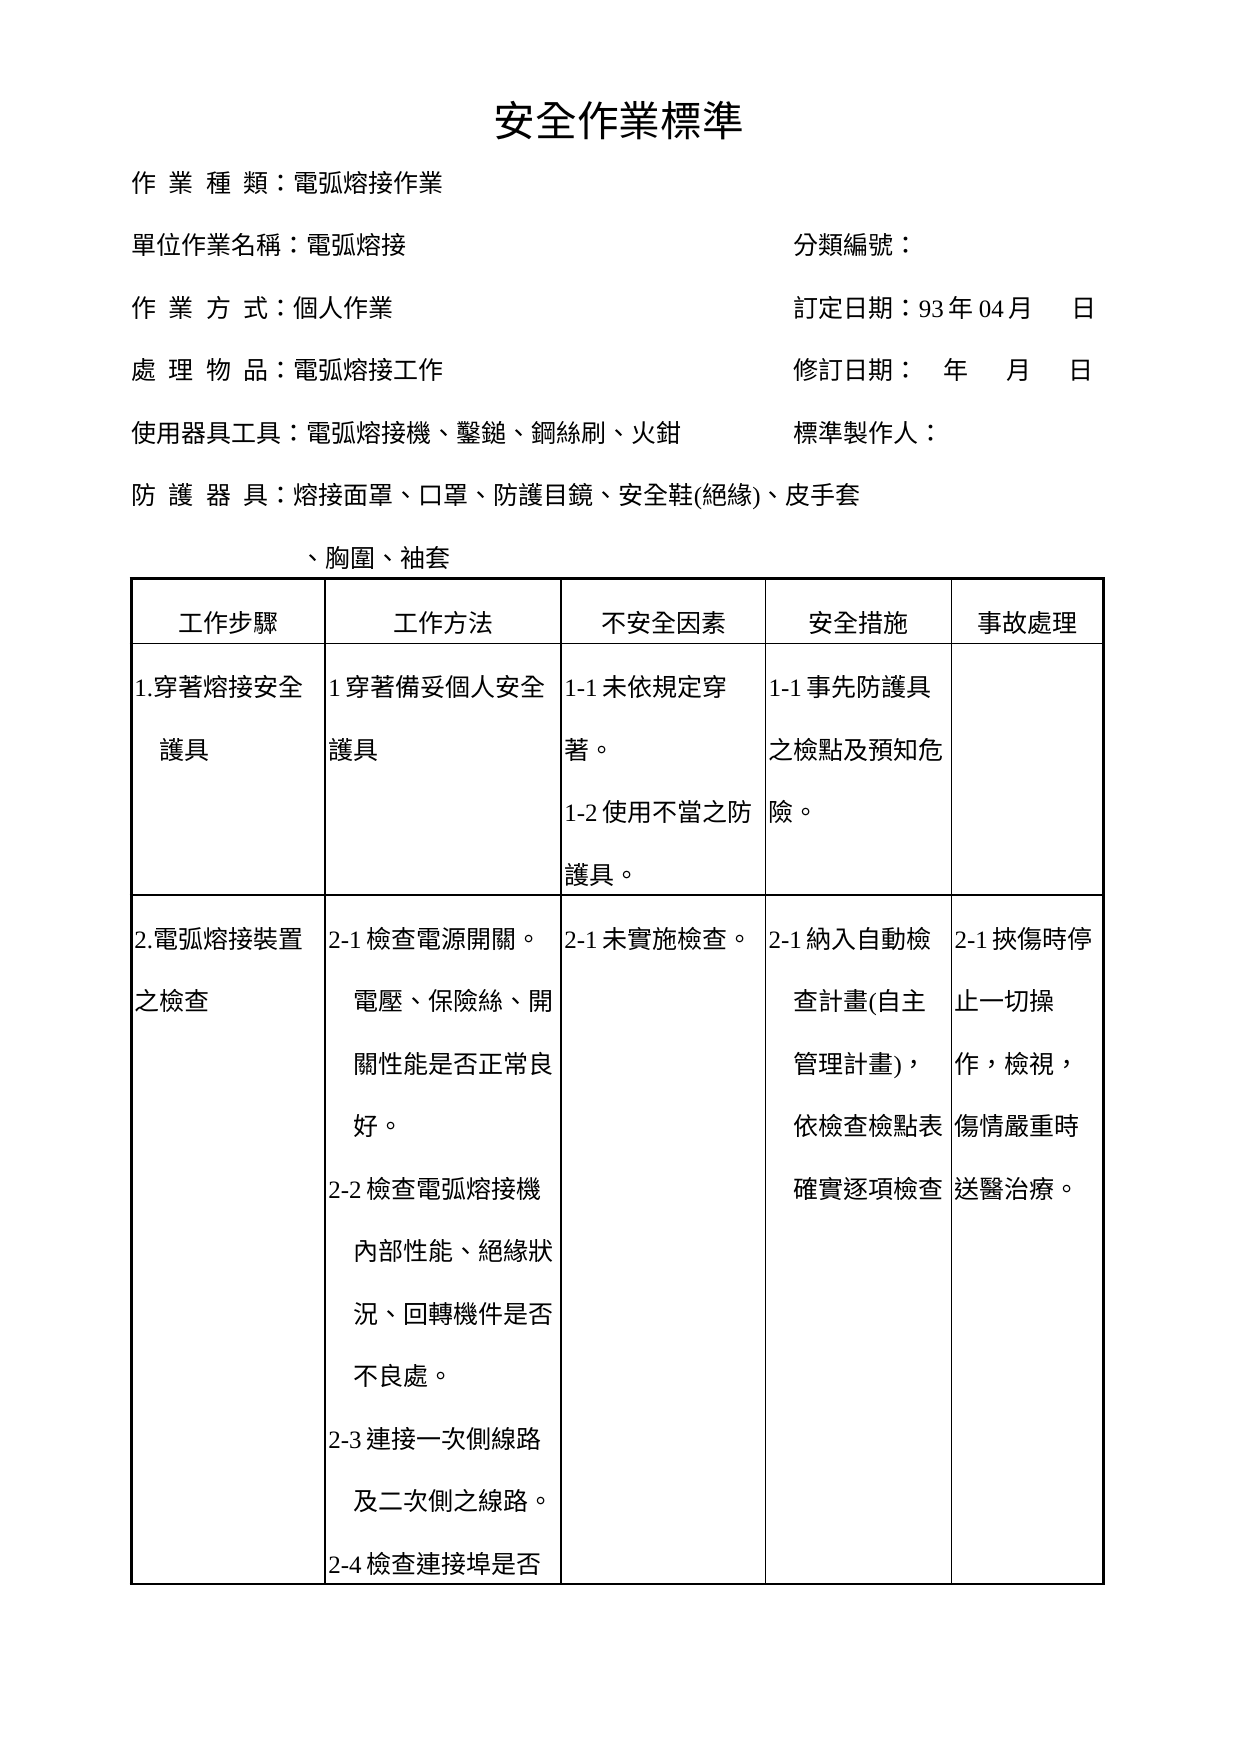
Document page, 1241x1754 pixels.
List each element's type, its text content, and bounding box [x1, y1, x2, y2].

table_cell 1-1未依規定穿著。 1-2使用不當之防護具。 [562, 644, 765, 894]
table_header 工作步驟 [133, 580, 324, 643]
text 防 護 器 具：熔接面罩、口罩、防護目鏡、安全鞋(絕緣)、皮手套 [131, 452, 1106, 514]
table_cell 2-1納入自動檢查計畫(自主管理計畫)，依檢查檢點表確實逐項檢查 [766, 896, 951, 1583]
table_header 事故處理 [952, 580, 1102, 643]
text 使用器具工具：電弧熔接機、鑿鎚、鋼絲刷、火鉗 標準製作人： [131, 389, 1106, 452]
text 處 理 物 品：電弧熔接工作 修訂日期： 年 月 日 [131, 327, 1106, 389]
table_cell 2-1檢查電源開關。 電壓、保險絲、開關性能是否正常良好。 2-2檢查電弧熔接機內部性能、絕緣狀況、回轉機件是否不良處。 2-3連接一次側線路及二次側之線路。 2-4檢查連接埠是否 [326, 896, 560, 1583]
text 安全作業標準 [131, 77, 1106, 139]
table_cell 2.電弧熔接裝置之檢查 [133, 896, 324, 1583]
table_header 工作方法 [326, 580, 560, 643]
table_cell 2-1未實施檢查。 [562, 896, 765, 1583]
table_cell 1穿著備妥個人安全護具 [326, 644, 560, 894]
table_cell 1.穿著熔接安全 護具 [133, 644, 324, 894]
table_header 安全措施 [766, 580, 951, 643]
table_cell 2-1挾傷時停止一切操作，檢視，傷情嚴重時送醫治療。 [952, 896, 1102, 1583]
text 作 業 種 類：電弧熔接作業 [131, 139, 1106, 202]
text 單位作業名稱：電弧熔接 分類編號： [131, 202, 1106, 264]
text 、胸圍、袖套 [131, 514, 1106, 577]
text 作 業 方 式：個人作業 訂定日期：93年04月 日 [131, 264, 1106, 327]
table_header 不安全因素 [562, 580, 765, 643]
table_cell 1-1事先防護具之檢點及預知危險。 [766, 644, 951, 894]
table_cell [952, 644, 1102, 894]
